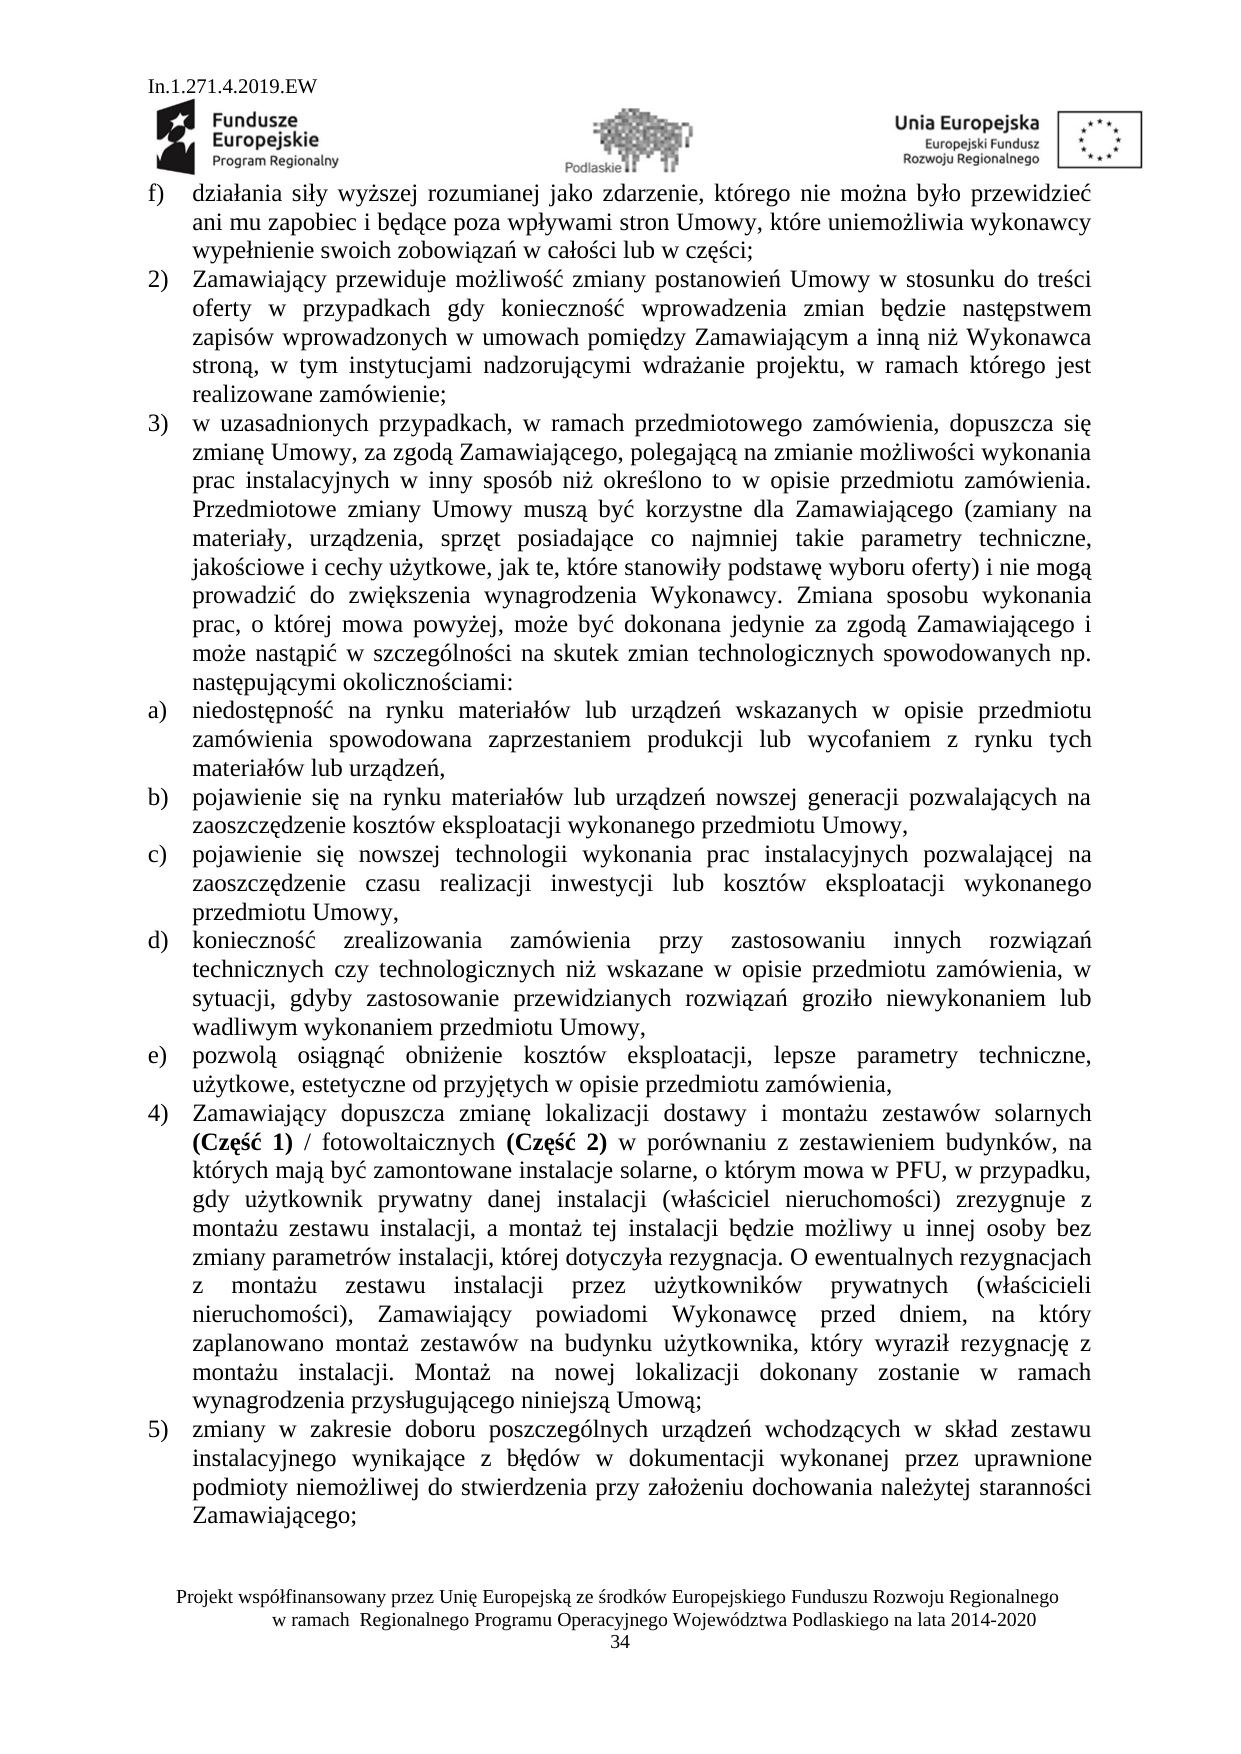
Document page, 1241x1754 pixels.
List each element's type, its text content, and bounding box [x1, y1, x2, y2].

text 5) zmiany w zakresie doboru poszczególnych urządzeń wchodzących w skład zestawu instalacyjnego wynikające z błędów w dokumentacji wykonanej przez uprawnione podmioty niemożliwej do stwierdzenia przy założeniu dochowania należytej staranności Zamawiającego; [148, 1414, 1092, 1529]
text f) działania siły wyższej rozumianej jako zdarzenie, którego nie można było przewidzieć ani mu zapobiec i będące poza wpływami stron Umowy, które uniemożliwia wykonawcy wypełnienie swoich zobowiązań w całości lub w części; [148, 178, 1092, 264]
text e) pozwolą osiągnąć obniżenie kosztów eksploatacji, lepsze parametry techniczne, użytkowe, estetyczne od przyjętych w opisie przedmiotu zamówienia, [148, 1040, 1092, 1098]
text d) konieczność zrealizowania zamówienia przy zastosowaniu innych rozwiązań technicznych czy technologicznych niż wskazane w opisie przedmiotu zamówienia, w sytuacji, gdyby zastosowanie przewidzianych rozwiązań groziło niewykonaniem lub wadliwym wykonaniem przedmiotu Umowy, [148, 925, 1092, 1040]
text b) pojawienie się na rynku materiałów lub urządzeń nowszej generacji pozwalających na zaoszczędzenie kosztów eksploatacji wykonanego przedmiotu Umowy, [148, 782, 1092, 839]
text a) niedostępność na rynku materiałów lub urządzeń wskazanych w opisie przedmiotu zamówienia spowodowana zaprzestaniem produkcji lub wycofaniem z rynku tych materiałów lub urządzeń, [148, 695, 1092, 782]
text c) pojawienie się nowszej technologii wykonania prac instalacyjnych pozwalającej na zaoszczędzenie czasu realizacji inwestycji lub kosztów eksploatacji wykonanego przedmiotu Umowy, [148, 839, 1092, 925]
text 4) Zamawiający dopuszcza zmianę lokalizacji dostawy i montażu zestawów solarnych (Część 1) / fotowoltaicznych (Część 2) w porównaniu z zestawieniem budynków, na których mają być zamontowane instalacje solarne, o którym mowa w PFU, w przypadku, gdy użytkownik prywatny danej instalacji (właściciel nieruchomości) zrezygnuje z montażu zestawu instalacji, a montaż tej instalacji będzie możliwy u innej osoby bez zmiany parametrów instalacji, której dotyczyła rezygnacja. O ewentualnych rezygnacjach z montażu zestawu instalacji przez użytkowników prywatnych (właścicieli nieruchomości), Zamawiający powiadomi Wykonawcę przed dniem, na który zaplanowano montaż zestawów na budynku użytkownika, który wyraził rezygnację z montażu instalacji. Montaż na nowej lokalizacji dokonany zostanie w ramach wynagrodzenia przysługującego niniejszą Umową; [148, 1098, 1092, 1414]
text 3) w uzasadnionych przypadkach, w ramach przedmiotowego zamówienia, dopuszcza się zmianę Umowy, za zgodą Zamawiającego, polegającą na zmianie możliwości wykonania prac instalacyjnych w inny sposób niż określono to w opisie przedmiotu zamówienia. Przedmiotowe zmiany Umowy muszą być korzystne dla Zamawiającego (zamiany na materiały, urządzenia, sprzęt posiadające co najmniej takie parametry techniczne, jakościowe i cechy użytkowe, jak te, które stanowiły podstawę wyboru oferty) i nie mogą prowadzić do zwiększenia wynagrodzenia Wykonawcy. Zmiana sposobu wykonania prac, o której mowa powyżej, może być dokonana jedynie za zgodą Zamawiającego i może nastąpić w szczególności na skutek zmian technologicznych spowodowanych np. następującymi okolicznościami: [148, 408, 1092, 695]
text 2) Zamawiający przewiduje możliwość zmiany postanowień Umowy w stosunku do treści oferty w przypadkach gdy konieczność wprowadzenia zmian będzie następstwem zapisów wprowadzonych w umowach pomiędzy Zamawiającym a inną niż Wykonawca stroną, w tym instytucjami nadzorującymi wdrażanie projektu, w ramach którego jest realizowane zamówienie; [148, 264, 1092, 408]
